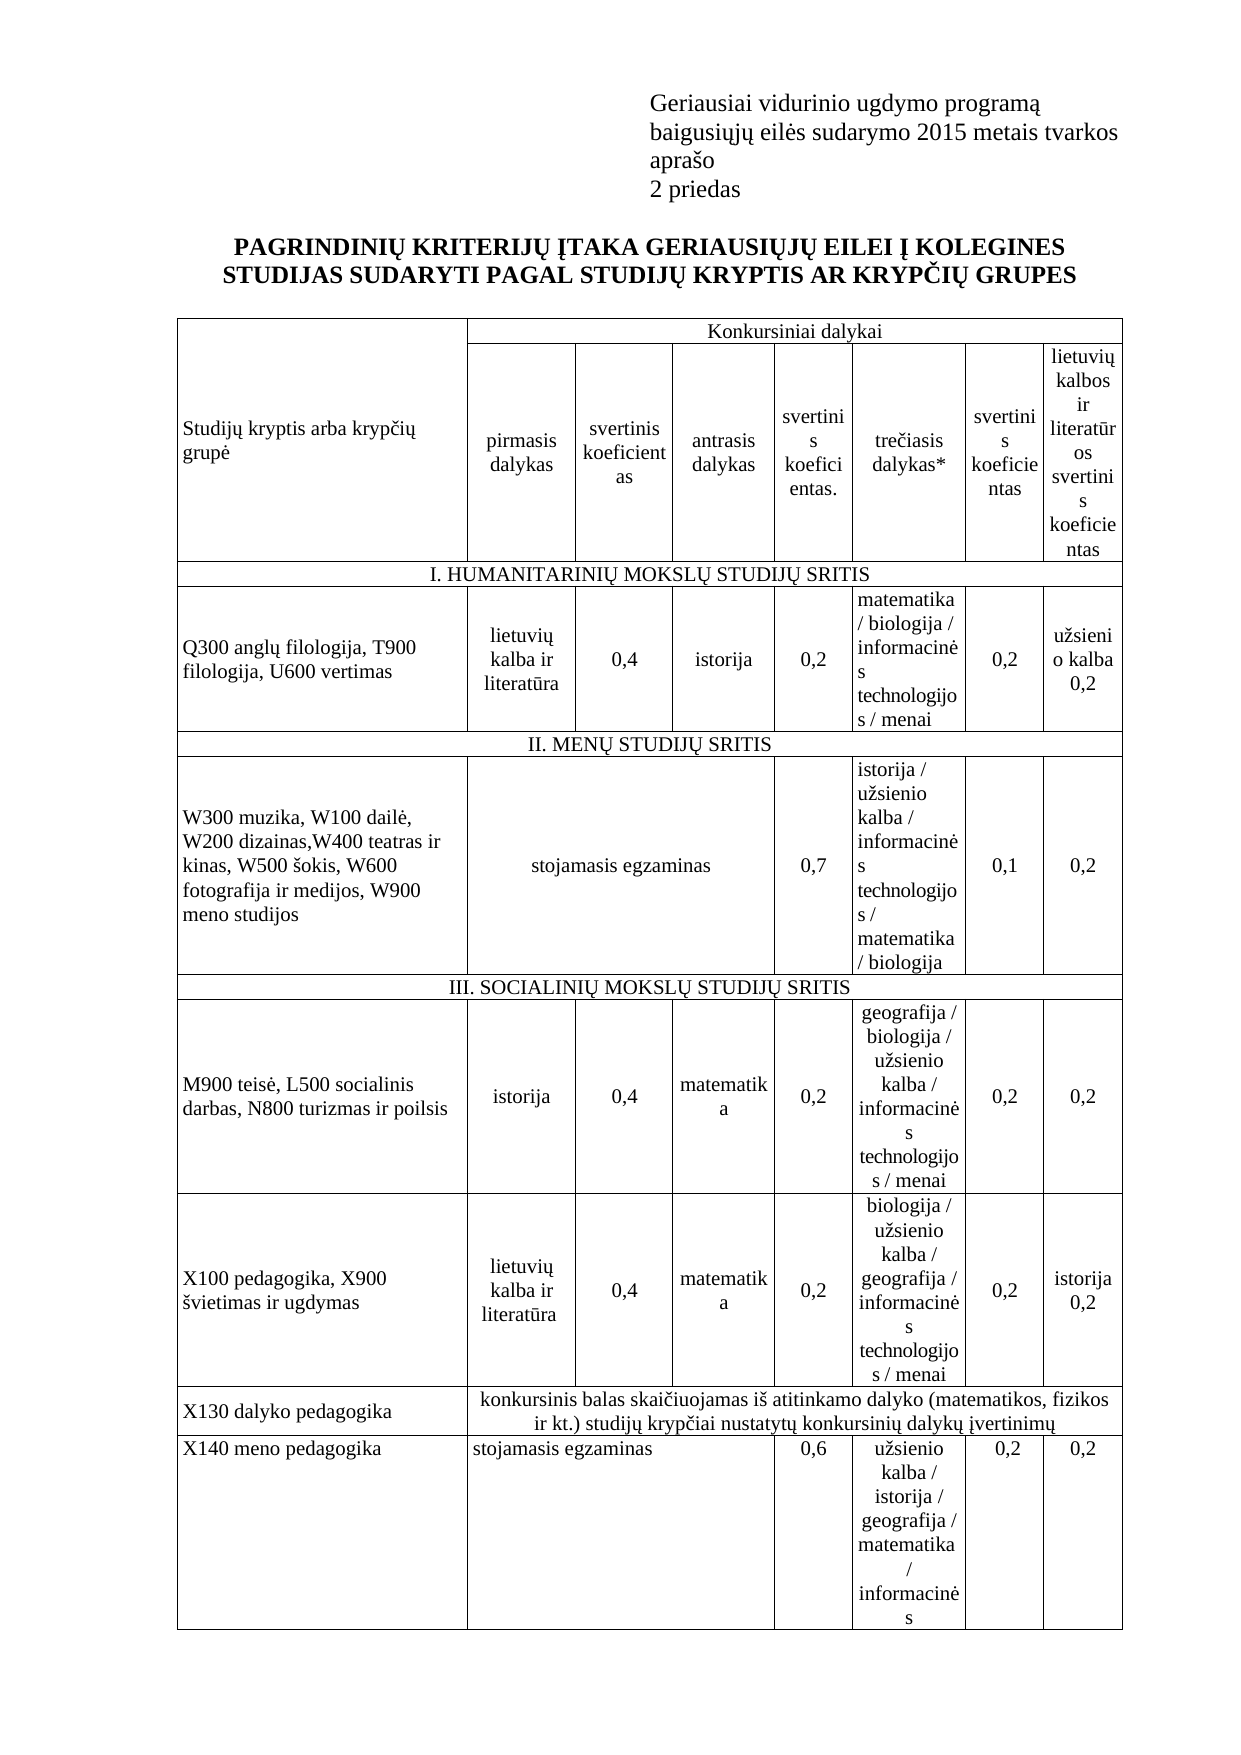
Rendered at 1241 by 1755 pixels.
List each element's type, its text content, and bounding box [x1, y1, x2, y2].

table_cell 0,2 [966, 1436, 1043, 1629]
table_cell 0,1 [966, 757, 1043, 974]
table_cell X100 pedagogika, X900 švietimas ir ugdymas [178, 1194, 467, 1386]
table_cell M900 teisė, L500 socialinis darbas, N800 turizmas ir poilsis [178, 1000, 467, 1192]
table_cell pirmasis dalykas [468, 344, 575, 561]
table_cell biologija / užsienio kalba / geografija / informacinės technologijos / menai [853, 1194, 965, 1386]
table_cell W300 muzika, W100 dailė, W200 dizainas,W400 teatras ir kinas, W500 šokis, W600 fotografija ir medijos, W900 meno studijos [178, 757, 467, 974]
table_cell 0,2 [775, 587, 852, 731]
text Geriausiai vidurinio ugdymo programą baigusiųjų eilės sudarymo 2015 metais tvarkos aprašo [649, 88, 1122, 174]
table_cell 0,2 [966, 587, 1043, 731]
table_cell 0,4 [576, 587, 672, 731]
table_cell X140 meno pedagogika [178, 1436, 467, 1629]
table_cell 0,4 [576, 1194, 672, 1386]
table_cell istorija 0,2 [1044, 1194, 1122, 1386]
table_cell 0,7 [775, 757, 852, 974]
table_cell svertinis koeficientas [576, 344, 672, 561]
table_cell III. Socialinių mokslų studijų sritis [178, 975, 1122, 999]
table_cell 0,2 [775, 1194, 852, 1386]
table_cell 0,2 [1044, 1436, 1122, 1629]
table_cell matematika / biologija / informacinės technologijos / menai [853, 587, 965, 731]
table_cell istorija [673, 587, 774, 731]
table_header Studijų kryptis arba krypčių grupė [178, 319, 467, 561]
table_cell 0,4 [576, 1000, 672, 1192]
table_cell svertinis koeficientas. [775, 344, 852, 561]
table_cell svertinis koeficientas [966, 344, 1043, 561]
table_cell 0,6 [775, 1436, 852, 1629]
table_cell trečiasis dalykas* [853, 344, 965, 561]
table_cell 0,2 [775, 1000, 852, 1192]
table_cell konkursinis balas skaičiuojamas iš atitinkamo dalyko (matematikos, fizikos ir kt.) studijų krypčiai nustatytų konkursinių dalykų įvertinimų [468, 1387, 1122, 1435]
table_cell istorija [468, 1000, 575, 1192]
table_cell lietuvių kalba ir literatūra [468, 1194, 575, 1386]
table_cell I. HUMANITARINIŲ MOKSLŲ studijų sritis [178, 562, 1122, 586]
table_cell istorija / užsienio kalba / informacinės technologijos / matematika / biologija [853, 757, 965, 974]
table_cell matematika [673, 1000, 774, 1192]
table_cell lietuvių kalba ir literatūra [468, 587, 575, 731]
table_cell 0,2 [966, 1000, 1043, 1192]
table_cell 0,2 [966, 1194, 1043, 1386]
table_cell Q300 anglų filologija, T900 filologija, U600 vertimas [178, 587, 467, 731]
table_cell lietuvių kalbos ir literatūros svertinis koeficientas [1044, 344, 1122, 561]
table_cell matematika [673, 1194, 774, 1386]
table_cell geografija / biologija / užsienio kalba / informacinės technologijos / menai [853, 1000, 965, 1192]
table_header Konkursiniai dalykai [468, 319, 1122, 343]
table_cell II. MenŲ studijų sritis [178, 732, 1122, 756]
table_cell 0,2 [1044, 757, 1122, 974]
table_cell antrasis dalykas [673, 344, 774, 561]
table_cell stojamasis egzaminas [468, 757, 774, 974]
text 2 priedas [649, 174, 1122, 203]
table_cell užsienio kalba / istorija / geografija / matematika / informacinės [853, 1436, 965, 1629]
table_cell X130 dalyko pedagogika [178, 1387, 467, 1435]
table_cell užsienio kalba 0,2 [1044, 587, 1122, 731]
text PAGRINDINIŲ KRITERIJŲ ĮTAKA GERIAUSIŲJŲ EILei Į KOLEGINES STUDIJAS SUDARYtI PAGAL STUDIJŲ KRYPTIS AR KRYPČIŲ GRUPES [177, 232, 1122, 289]
table_cell 0,2 [1044, 1000, 1122, 1192]
table_cell stojamasis egzaminas [468, 1436, 774, 1629]
